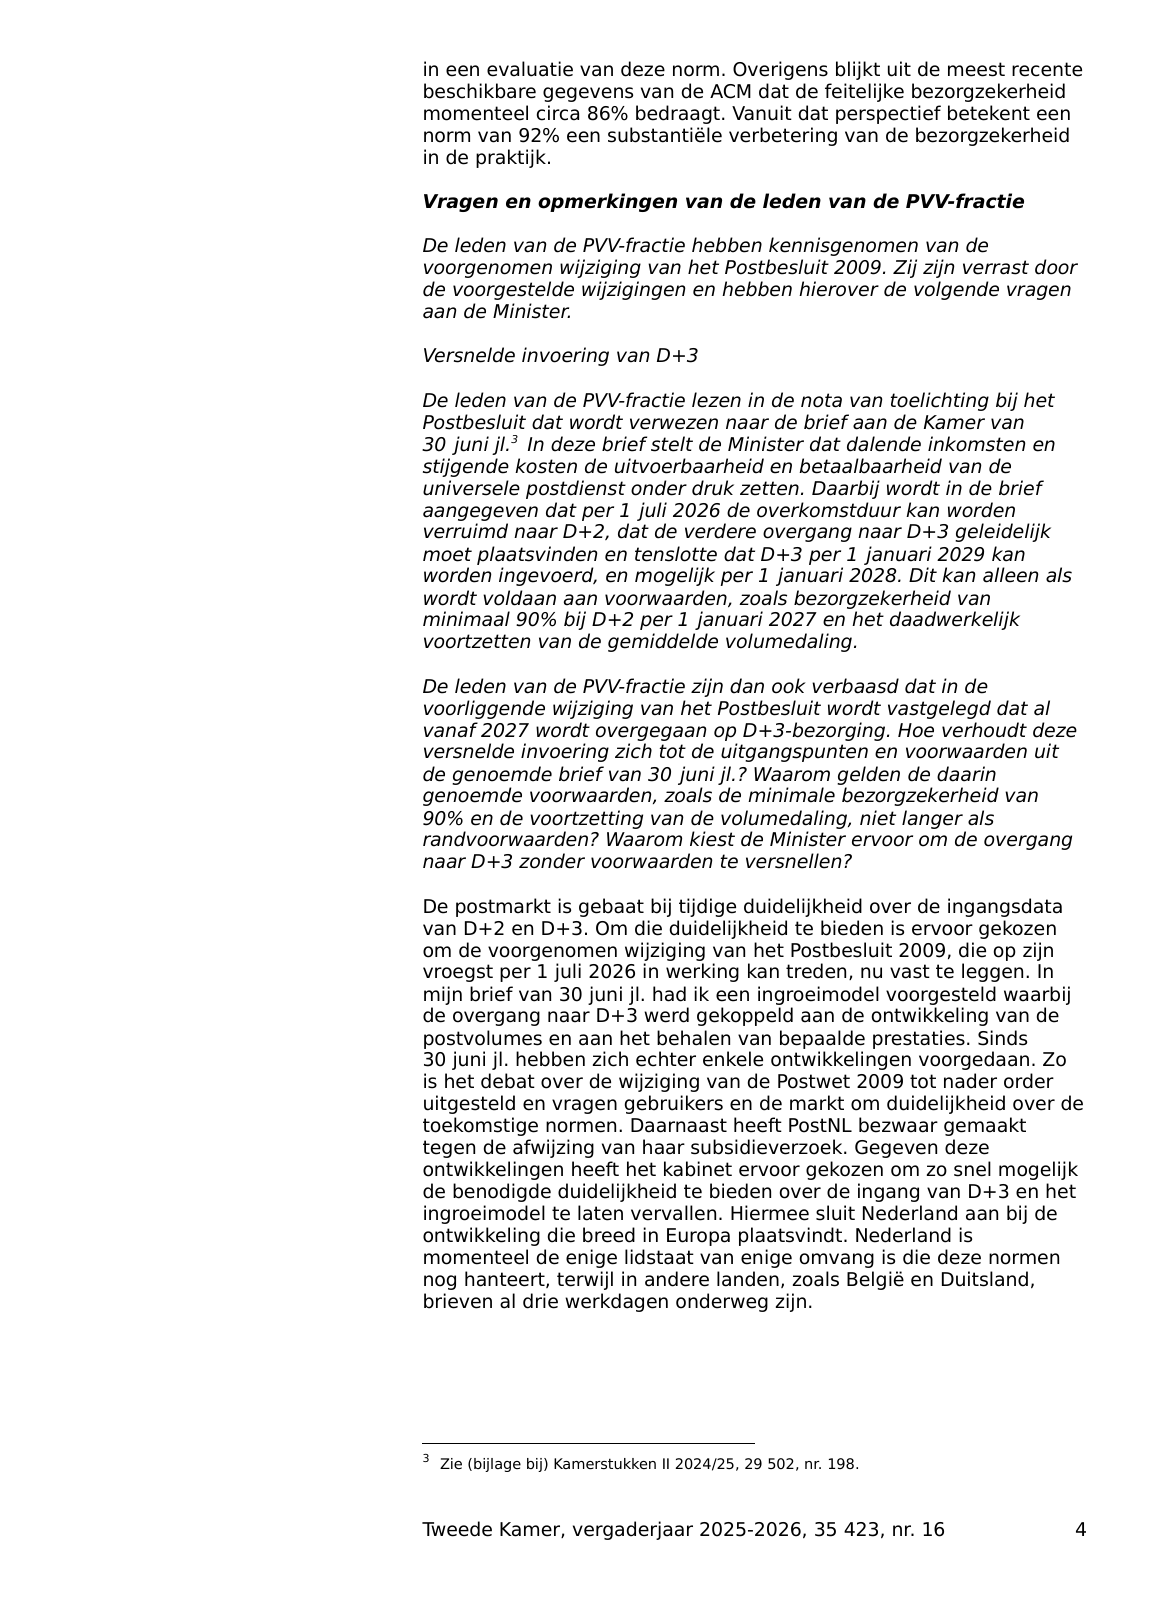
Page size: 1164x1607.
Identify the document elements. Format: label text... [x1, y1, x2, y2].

text Zie (bijlage bij) Kamerstukken II 2024/25, 29 502, nr. 198. [422, 1452, 1087, 1474]
text De leden van de PVV-fractie hebben kennisgenomen van de voorgenomen wijziging van het Postbesluit 2009. Zij zijn verrast door de voorgestelde wijzigingen en hebben hierover de volgende vragen aan de Minister. [422, 235, 1087, 323]
text De leden van de PVV-fractie zijn dan ook verbaasd dat in de voorliggende wijziging van het Postbesluit wordt vastgelegd dat al vanaf 2027 wordt overgegaan op D+3-bezorging. Hoe verhoudt deze versnelde invoering zich tot de uitgangspunten en voorwaarden uit de genoemde brief van 30 juni jl.? Waarom gelden de daarin genoemde voorwaarden, zoals de minimale bezorgzekerheid van 90% en de voortzetting van de volumedaling, niet langer als randvoorwaarden? Waarom kiest de Minister ervoor om de overgang naar D+3 zonder voorwaarden te versnellen? [422, 676, 1087, 873]
text De postmarkt is gebaat bij tijdige duidelijkheid over de ingangsdata van D+2 en D+3. Om die duidelijkheid te bieden is ervoor gekozen om de voorgenomen wijziging van het Postbesluit 2009, die op zijn vroegst per 1 juli 2026 in werking kan treden, nu vast te leggen. In mijn brief van 30 juni jl. had ik een ingroeimodel voorgesteld waarbij de overgang naar D+3 werd gekoppeld aan de ontwikkeling van de postvolumes en aan het behalen van bepaalde prestaties. Sinds 30 juni jl. hebben zich echter enkele ontwikkelingen voorgedaan. Zo is het debat over de wijziging van de Postwet 2009 tot nader order uitgesteld en vragen gebruikers en de markt om duidelijkheid over de toekomstige normen. Daarnaast heeft PostNL bezwaar gemaakt tegen de afwijzing van haar subsidieverzoek. Gegeven deze ontwikkelingen heeft het kabinet ervoor gekozen om zo snel mogelijk de benodigde duidelijkheid te bieden over de ingang van D+3 en het ingroeimodel te laten vervallen. Hiermee sluit Nederland aan bij de ontwikkeling die breed in Europa plaatsvindt. Nederland is momenteel de enige lidstaat van enige omvang is die deze normen nog hanteert, terwijl in andere landen, zoals België en Duitsland, brieven al drie werkdagen onderweg zijn. [422, 896, 1087, 1313]
subtitle Versnelde invoering van D+3 [422, 345, 1087, 367]
text De leden van de PVV-fractie lezen in de nota van toelichting bij het Postbesluit dat wordt verwezen naar de brief aan de Kamer van 30 juni jl. In deze brief stelt de Minister dat dalende inkomsten en stijgende kosten de uitvoerbaarheid en betaalbaarheid van de universele postdienst onder druk zetten. Daarbij wordt in de brief aangegeven dat per 1 juli 2026 de overkomstduur kan worden verruimd naar D+2, dat de verdere overgang naar D+3 geleidelijk moet plaatsvinden en tenslotte dat D+3 per 1 januari 2029 kan worden ingevoerd, en mogelijk per 1 januari 2028. Dit kan alleen als wordt voldaan aan voorwaarden, zoals bezorgzekerheid van minimaal 90% bij D+2 per 1 januari 2027 en het daadwerkelijk voortzetten van de gemiddelde volumedaling. [422, 389, 1087, 653]
text in een evaluatie van deze norm. Overigens blijkt uit de meest recente beschikbare gegevens van de ACM dat de feitelijke bezorgzekerheid momenteel circa 86% bedraagt. Vanuit dat perspectief betekent een norm van 92% een substantiële verbetering van de bezorgzekerheid in de praktijk. [422, 59, 1087, 169]
subtitle Vragen en opmerkingen van de leden van de PVV-fractie [422, 191, 1087, 213]
